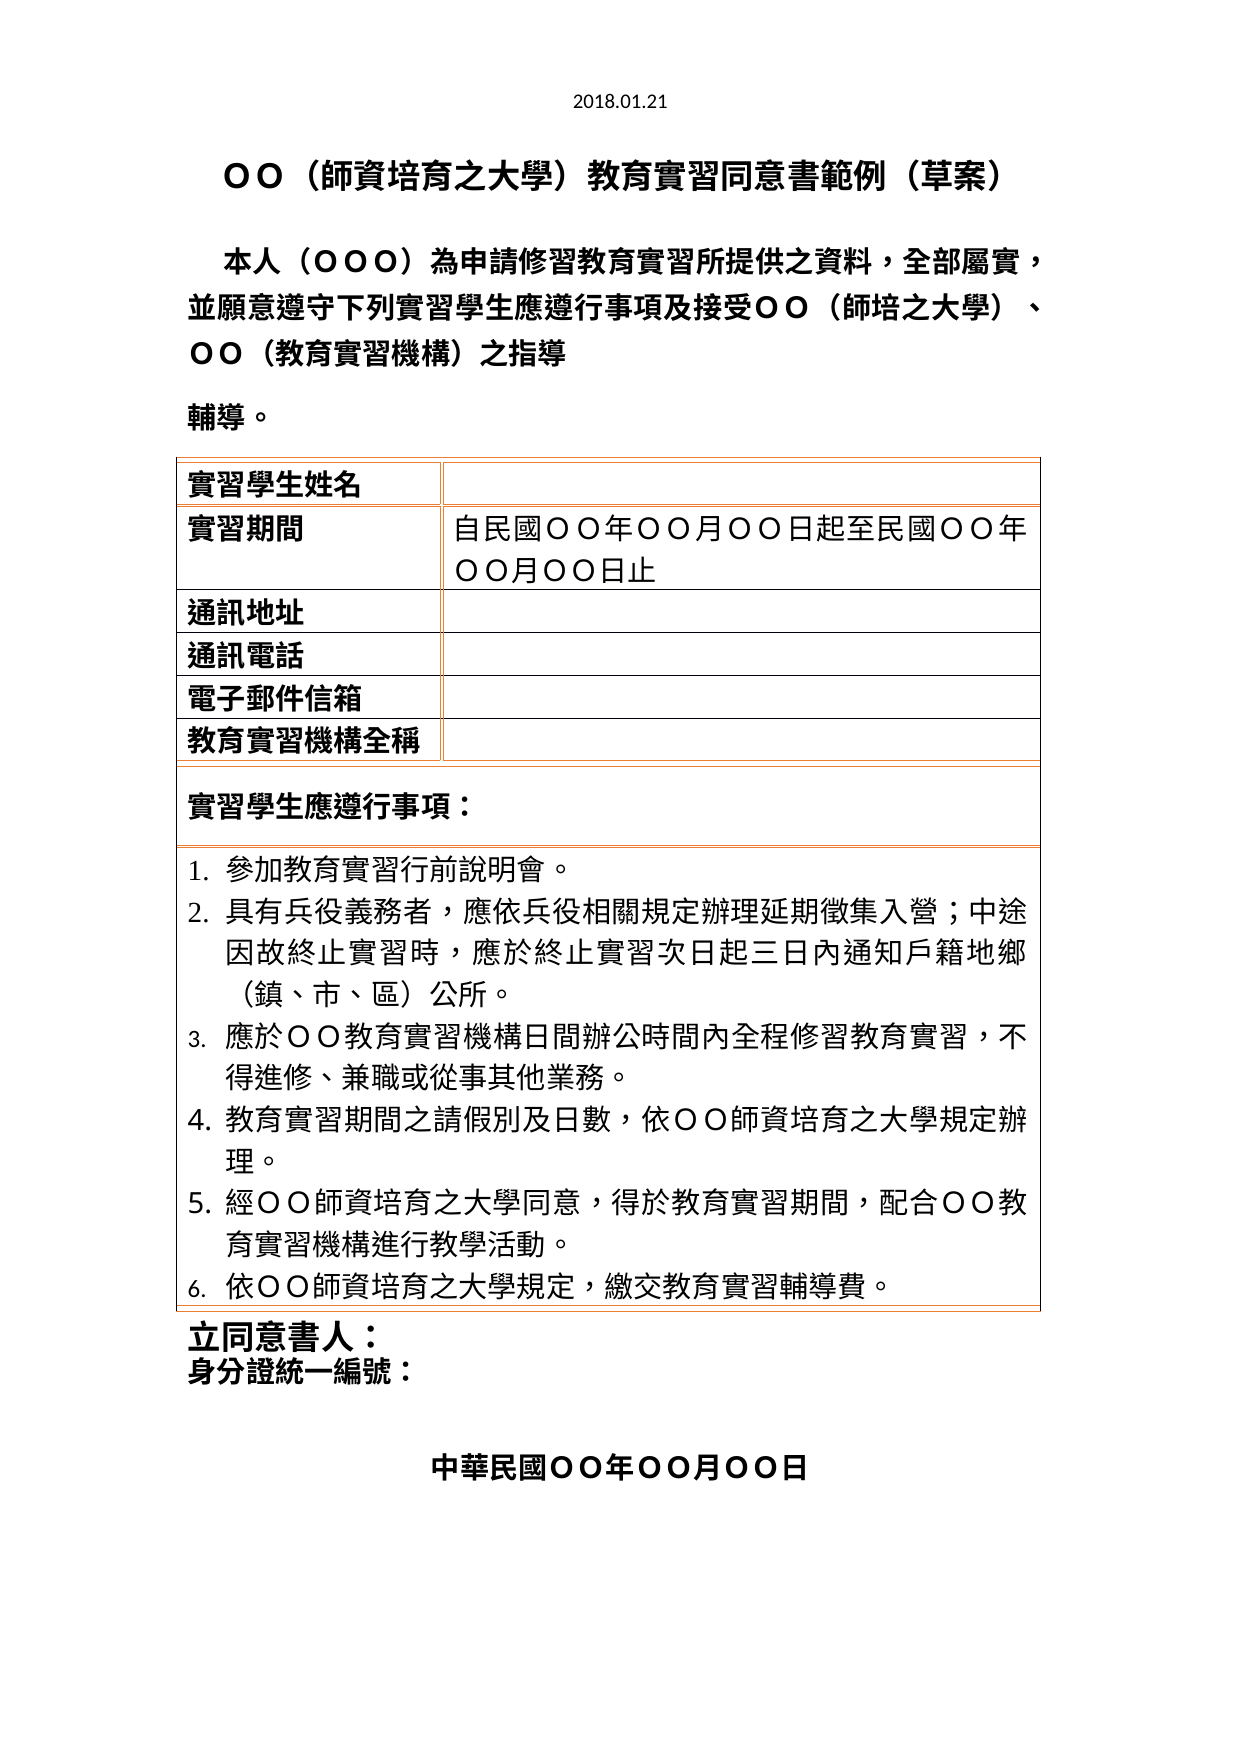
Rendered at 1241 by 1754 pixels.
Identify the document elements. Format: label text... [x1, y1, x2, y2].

text 身分證統一編號： [187, 1359, 1053, 1388]
table_cell 實習期間 [177, 507, 440, 589]
text 本人（ＯＯＯ）為申請修習教育實習所提供之資料，全部屬實，並願意遵守下列實習學生應遵行事項及接受ＯＯ（師培之大學）、ＯＯ（教育實習機構）之指導 [187, 236, 1053, 373]
table_header [441, 458, 1040, 504]
table_cell 自民國ＯＯ年ＯＯ月ＯＯ日起至民國ＯＯ年ＯＯ月ＯＯ日止 [444, 507, 1040, 589]
table_cell [444, 633, 1040, 675]
table_cell [444, 719, 1040, 760]
text 中華民國ＯＯ年ＯＯ月ＯＯ日 [187, 1455, 1053, 1484]
table_header 實習學生姓名 [177, 463, 440, 504]
table_cell 電子郵件信箱 [177, 676, 440, 717]
table_cell [177, 760, 1040, 766]
table_cell 通訊電話 [177, 633, 440, 675]
table_header [177, 458, 441, 462]
table_cell 實習學生應遵行事項： [177, 767, 1040, 845]
table_cell 通訊地址 [177, 590, 440, 632]
table_header [444, 463, 1040, 504]
table_cell 參加教育實習行前說明會。 具有兵役義務者，應依兵役相關規定辦理延期徵集入營；中途因故終止實習時，應於終止實習次日起三日內通知戶籍地鄉（鎮、市、區）公所。 應於ＯＯ教育實習機構日間辦公時間內全程修習教育實習，不得進修、兼職或從事其他業務。 教育實習期間之請假別及日數，依ＯＯ師資培育之大學規定辦理。 經ＯＯ師資培育之大學同意，得於教育實習期間，配合ＯＯ教育實習機構進行教學活動。 依ＯＯ師資培育之大學規定，繳交教育實習輔導費。 [177, 848, 1040, 1305]
text 輔導。 [187, 392, 1053, 438]
table_cell [444, 676, 1040, 717]
table_cell [444, 590, 1040, 632]
text 立同意書人： [187, 1311, 1053, 1359]
table_cell 教育實習機構全稱 [177, 719, 440, 760]
text ＯＯ（師資培育之大學）教育實習同意書範例（草案） [187, 150, 1053, 198]
